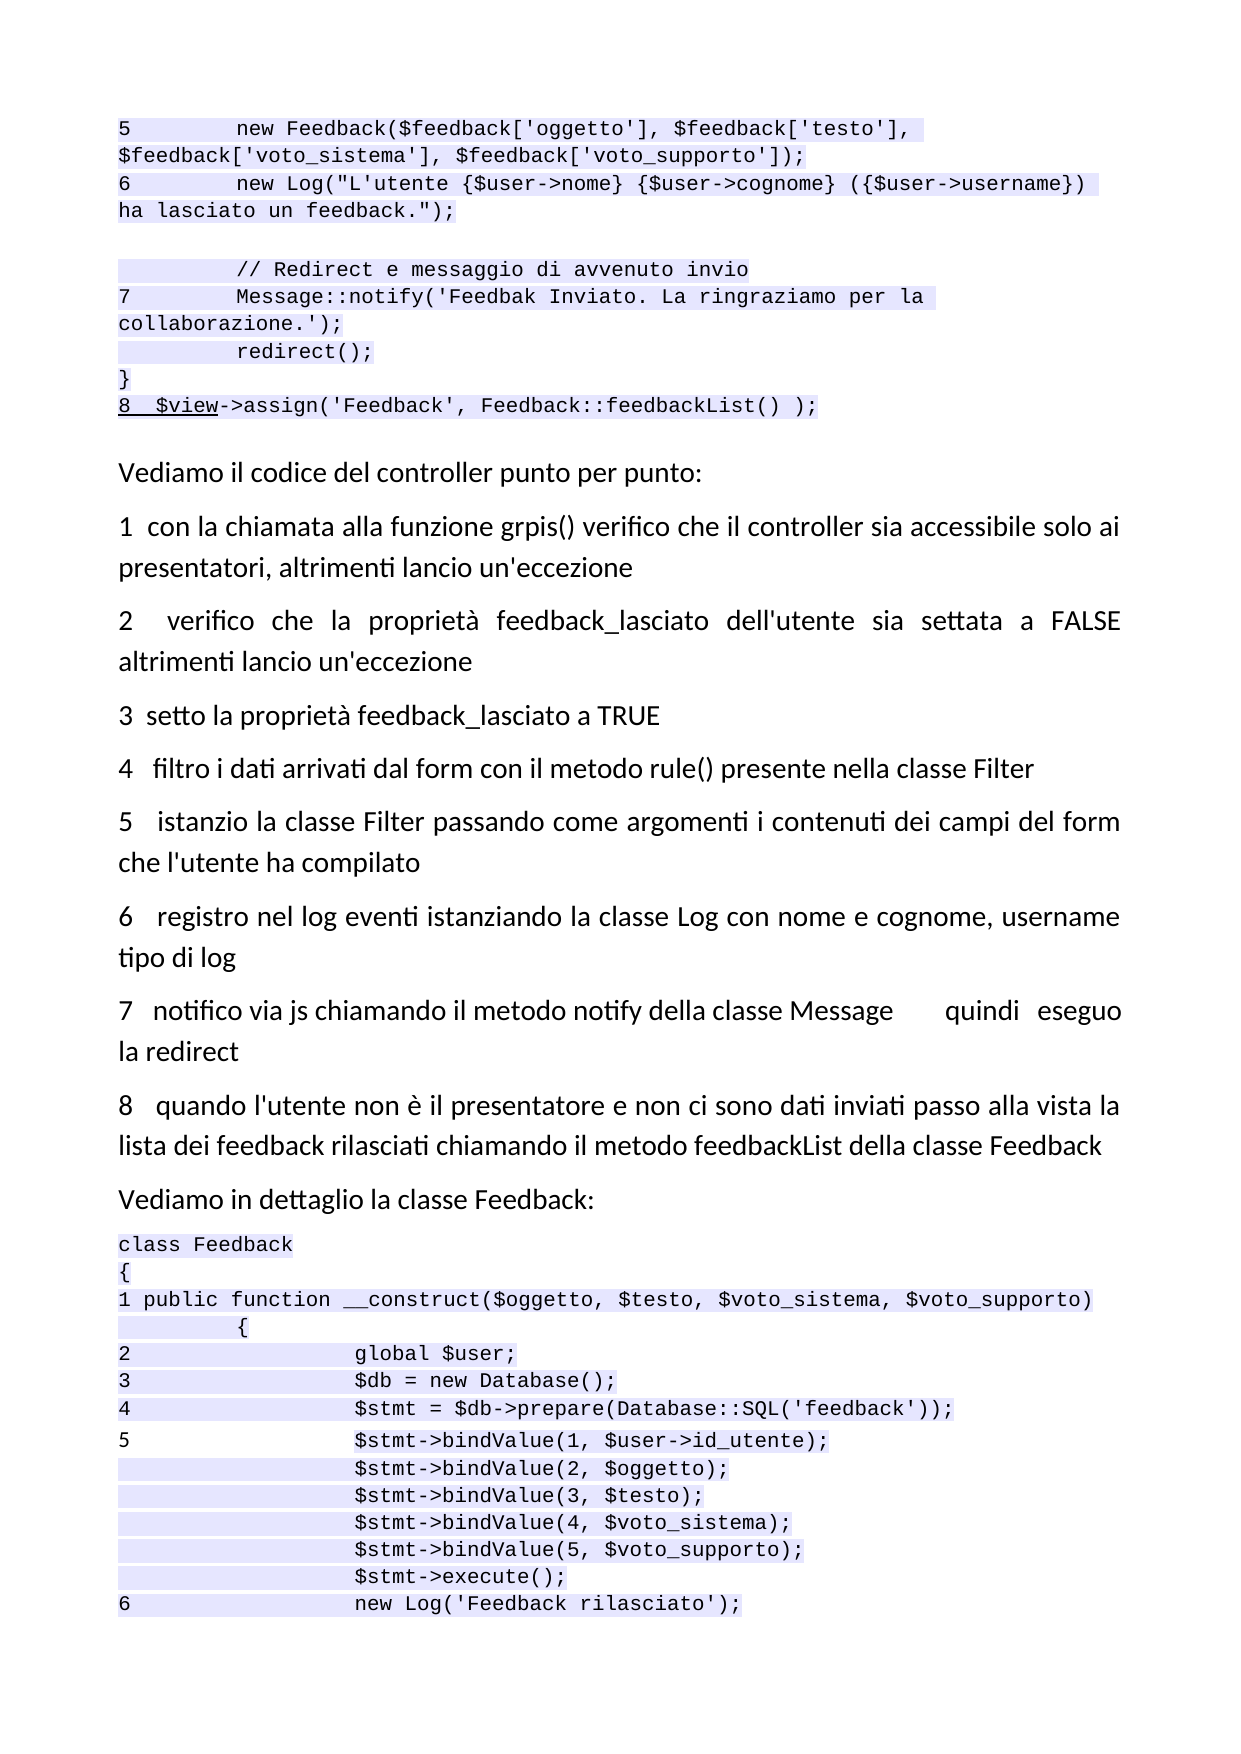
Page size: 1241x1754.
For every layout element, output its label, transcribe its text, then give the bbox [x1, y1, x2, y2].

text 1 con la chiamata alla funzione grpis() verifico che il controller sia accessibile solo ai presentatori, altrimenti lancio un'eccezione [118, 508, 1122, 584]
text } [118, 368, 1122, 391]
text { [118, 1262, 1122, 1285]
text // Redirect e messaggio di avvenuto invio [118, 259, 1122, 283]
text $stmt->bindValue(3, $testo); [118, 1485, 1122, 1508]
text redirect(); [118, 341, 1122, 364]
text 5 $stmt->bindValue(1, $user->id_utente); [118, 1425, 1122, 1453]
text 7 Message::notify('Feedbak Inviato. La ringraziamo per la collaborazione.'); [118, 286, 1122, 337]
text $stmt->bindValue(4, $voto_sistema); [118, 1512, 1122, 1536]
text 2 verifico che la proprietà feedback_lasciato dell'utente sia settata a FALSE altrimenti lancio un'eccezione [118, 602, 1122, 679]
text 8 quando l'utente non è il presentatore e non ci sono dati inviati passo alla vista la lista dei feedback rilasciati chiamando il metodo feedbackList della classe Feedback [118, 1087, 1122, 1163]
text 2 global $user; [118, 1343, 1122, 1367]
text { [118, 1316, 1122, 1339]
text 7 notifico via js chiamando il metodo notify della classe Message quindi eseguo la redirect [118, 992, 1122, 1069]
text 6 new Log('Feedback rilasciato'); [118, 1593, 1122, 1617]
text Vediamo in dettaglio la classe Feedback: [118, 1181, 1122, 1217]
text 3 $db = new Database(); [118, 1370, 1122, 1394]
text 6 registro nel log eventi istanziando la classe Log con nome e cognome, username tipo di log [118, 898, 1122, 974]
text 5 new Feedback($feedback['oggetto'], $feedback['testo'], $feedback['voto_sistema'], $feedback['voto_supporto']); [118, 118, 1122, 169]
text 5 istanzio la classe Filter passando come argomenti i contenuti dei campi del form che l'utente ha compilato [118, 803, 1122, 880]
text $stmt->bindValue(2, $oggetto); [118, 1457, 1122, 1481]
text 4 $stmt = $db->prepare(Database::SQL('feedback')); [118, 1397, 1122, 1421]
text $stmt->bindValue(5, $voto_supporto); [118, 1539, 1122, 1563]
text 4 filtro i dati arrivati dal form con il metodo rule() presente nella classe Filter [118, 750, 1122, 786]
text Vediamo il codice del controller punto per punto: [118, 454, 1122, 490]
text $stmt->execute(); [118, 1566, 1122, 1590]
text 3 setto la proprietà feedback_lasciato a TRUE [118, 697, 1122, 732]
text class Feedback [118, 1234, 1122, 1258]
text 1 public function __construct($oggetto, $testo, $voto_sistema, $voto_supporto) [118, 1289, 1122, 1312]
text 8 $view->assign('Feedback', Feedback::feedbackList() ); [118, 395, 1122, 419]
text 6 new Log("L'utente {$user->nome} {$user->cognome} ({$user->username}) ha lasciato un feedback."); [118, 172, 1122, 223]
